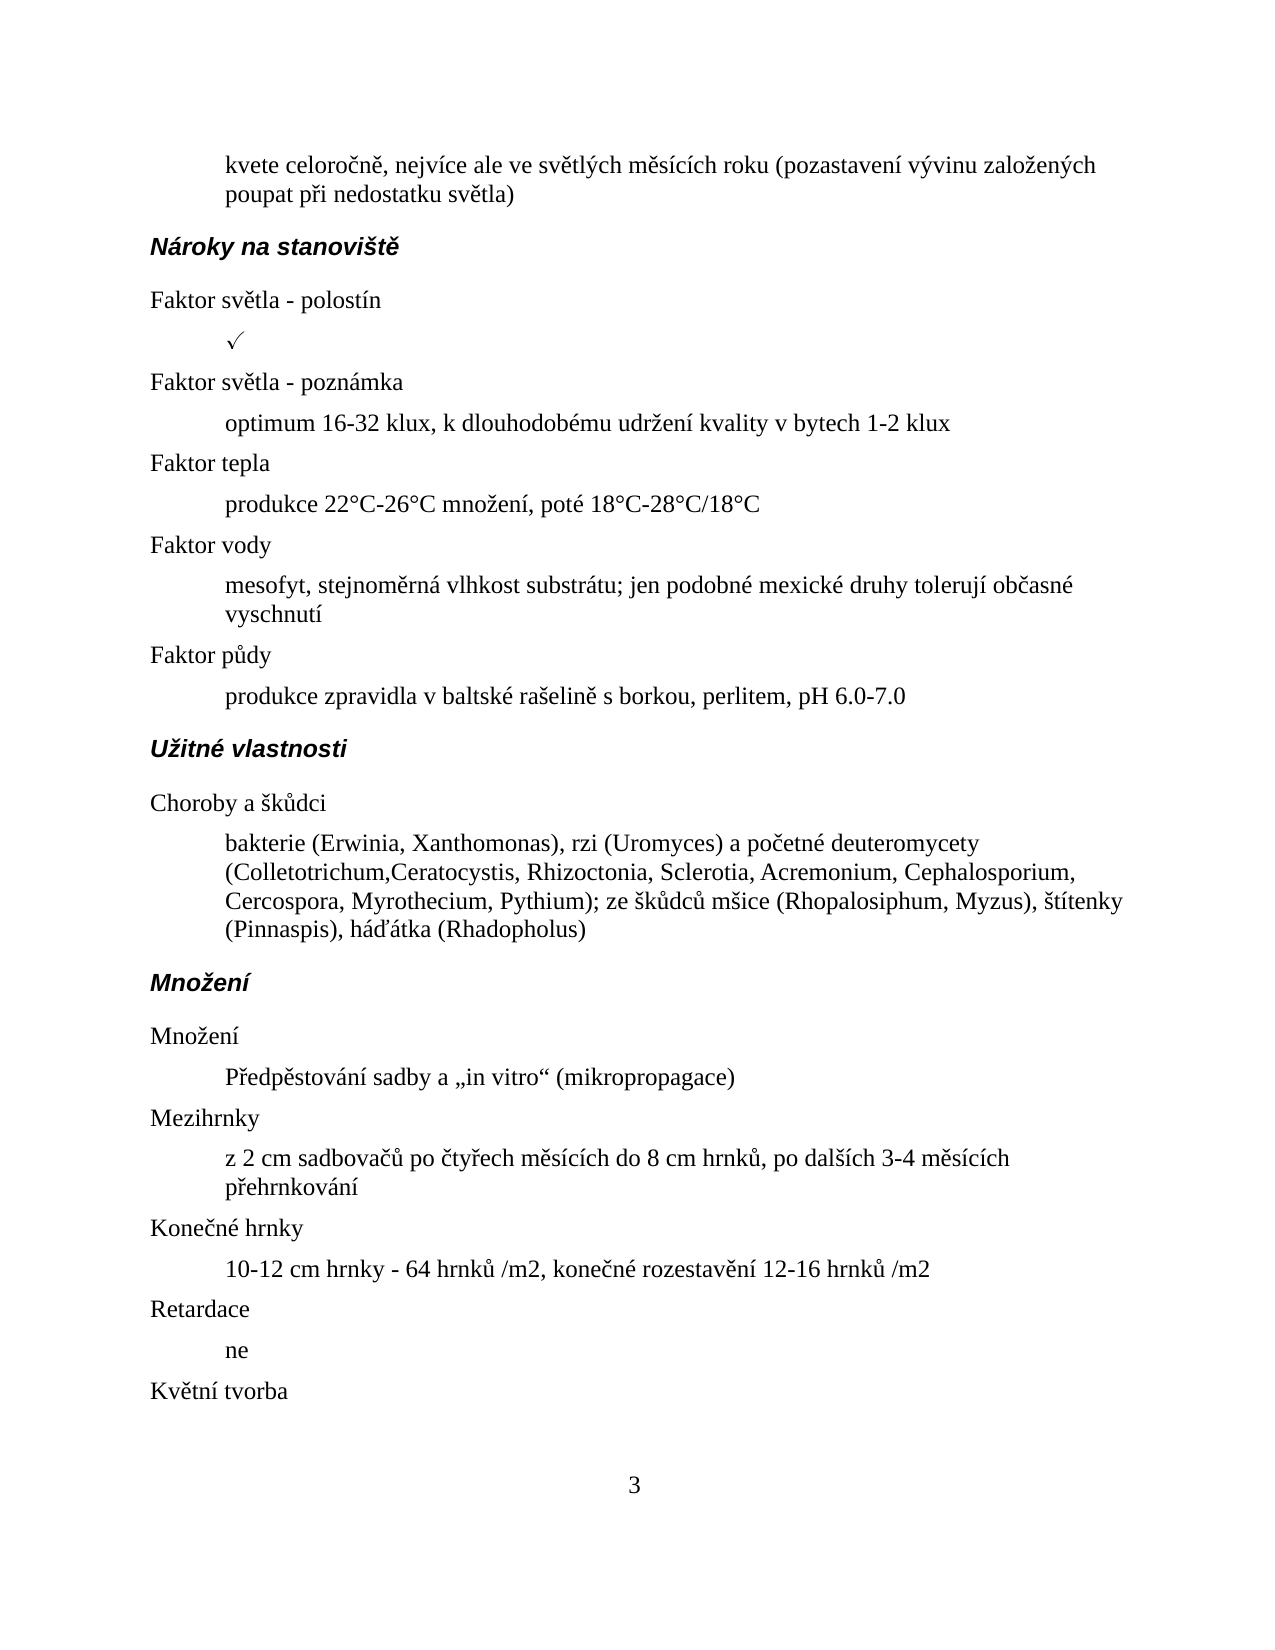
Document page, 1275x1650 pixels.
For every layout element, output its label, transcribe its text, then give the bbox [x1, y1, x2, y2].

text 10-12 cm hrnky - 64 hrnků /m2, konečné rozestavění 12-16 hrnků /m2 [225, 1254, 1125, 1282]
subtitle Množení [150, 968, 1125, 997]
text bakterie (Erwinia, Xanthomonas), rzi (Uromyces) a početné deuteromycety (Colletotrichum,Ceratocystis, Rhizoctonia, Sclerotia, Acremonium, Cephalosporium, Cercospora, Myrothecium, Pythium); ze škůdců mšice (Rhopalosiphum, Myzus), štítenky (Pinnaspis), háďátka (Rhadopholus) [225, 828, 1125, 943]
text produkce 22°C-26°C množení, poté 18°C-28°C/18°C [225, 489, 1125, 518]
text Květní tvorba [150, 1376, 1125, 1405]
text Faktor světla - poznámka [150, 367, 1125, 396]
text produkce zpravidla v baltské rašelině s borkou, perlitem, pH 6.0-7.0 [225, 681, 1125, 709]
text ne [225, 1335, 1125, 1364]
text z 2 cm sadbovačů po čtyřech měsících do 8 cm hrnků, po dalších 3-4 měsících přehrnkování [225, 1143, 1125, 1201]
text Faktor vody [150, 530, 1125, 559]
text ✓ [225, 326, 1125, 355]
text Faktor tepla [150, 448, 1125, 477]
text Předpěstování sadby a „in vitro“ (mikropropagace) [225, 1062, 1125, 1091]
subtitle Užitné vlastnosti [150, 734, 1125, 763]
text Faktor světla - polostín [150, 286, 1125, 314]
text optimum 16-32 klux, k dlouhodobému udržení kvality v bytech 1-2 klux [225, 408, 1125, 436]
subtitle Nároky na stanoviště [150, 232, 1125, 261]
text Choroby a škůdci [150, 788, 1125, 816]
text kvete celoročně, nejvíce ale ve světlých měsících roku (pozastavení vývinu založených poupat při nedostatku světla) [225, 150, 1125, 207]
text Retardace [150, 1294, 1125, 1323]
text Konečné hrnky [150, 1213, 1125, 1242]
text Faktor půdy [150, 640, 1125, 669]
text mesofyt, stejnoměrná vlhkost substrátu; jen podobné mexické druhy tolerují občasné vyschnutí [225, 571, 1125, 628]
text Množení [150, 1021, 1125, 1050]
text Mezihrnky [150, 1103, 1125, 1132]
